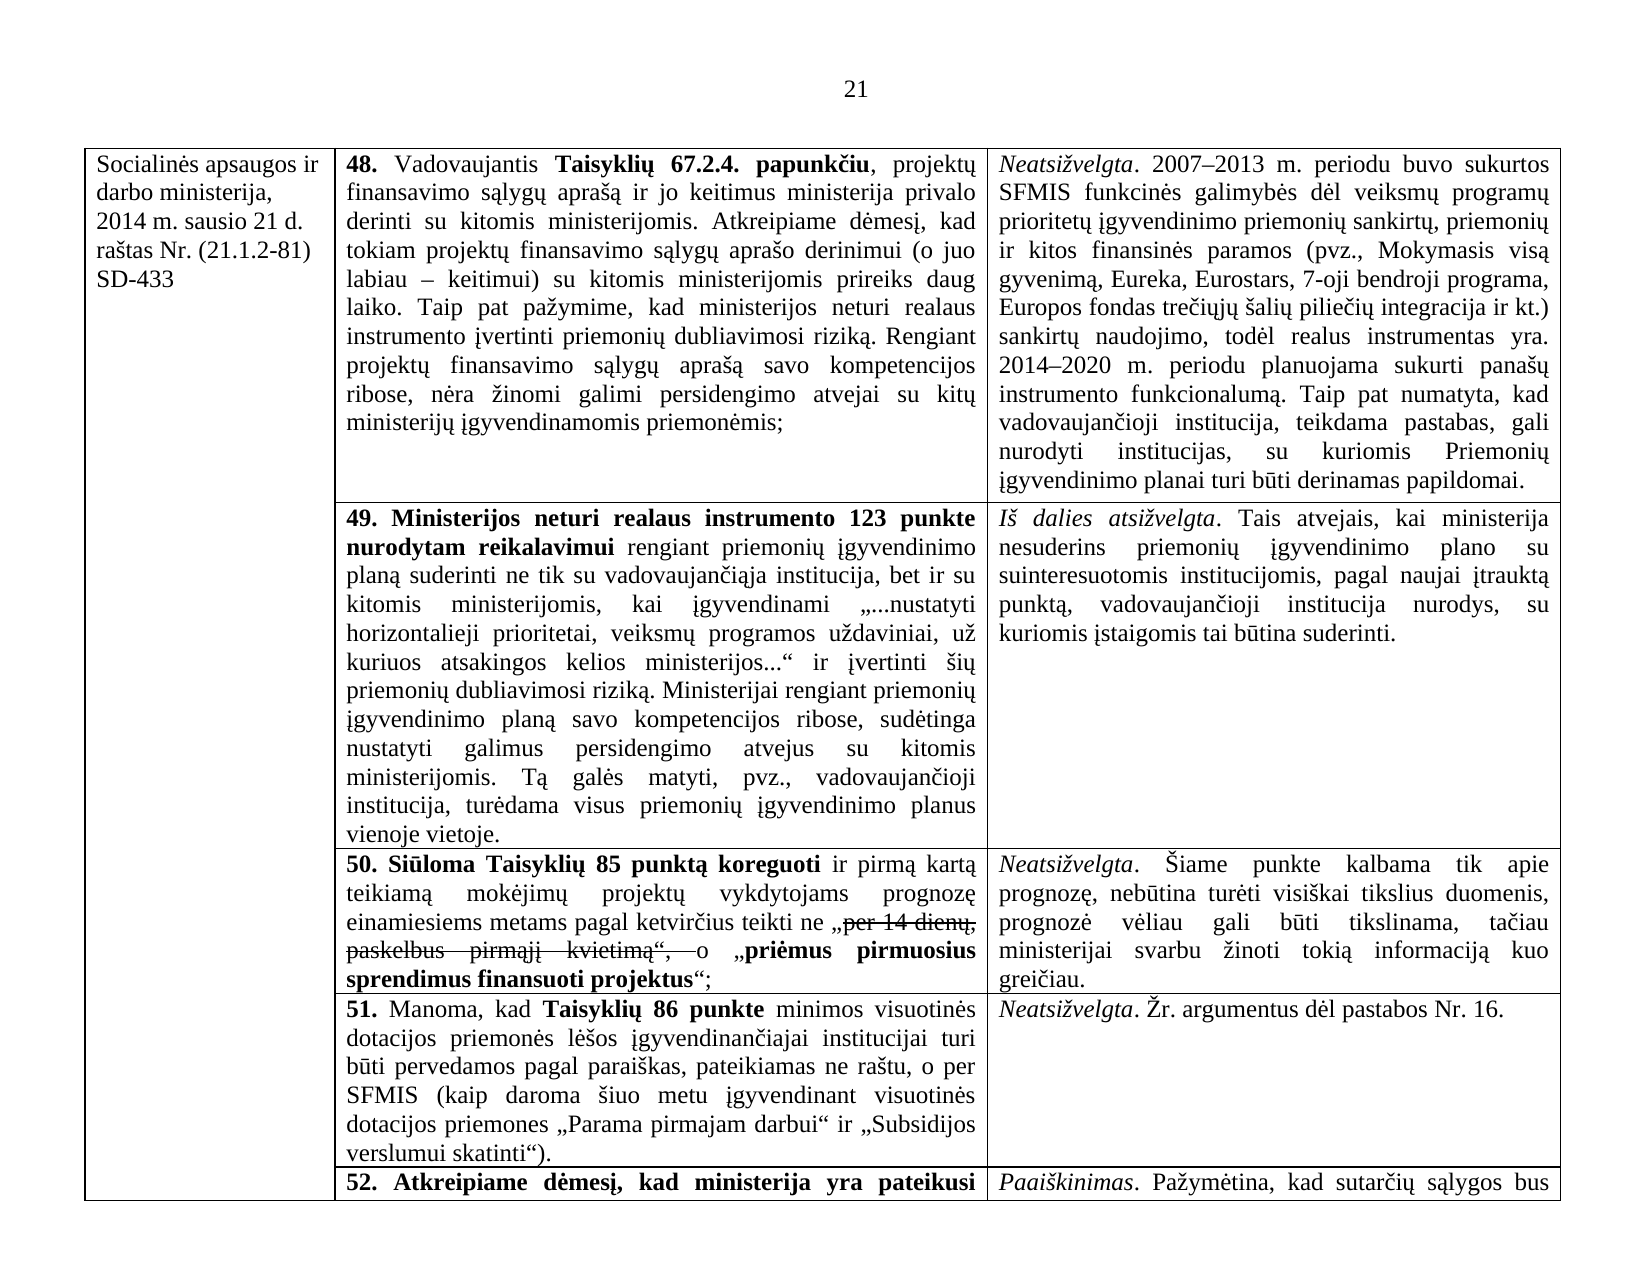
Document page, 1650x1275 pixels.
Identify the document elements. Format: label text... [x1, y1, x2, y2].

table_cell Neatsižvelgta. Šiame punkte kalbama tik apie prognozę, nebūtina turėti visiškai tikslius duomenis, prognozė vėliau gali būti tikslinama, tačiau ministerijai svarbu žinoti tokią informaciją kuo greičiau. [988, 849, 1560, 993]
table_cell Neatsižvelgta. 2007–2013 m. periodu buvo sukurtos SFMIS funkcinės galimybės dėl veiksmų programų prioritetų įgyvendinimo priemonių sankirtų, priemonių ir kitos finansinės paramos (pvz., Mokymasis visą gyvenimą, Eureka, Eurostars, 7-oji bendroji programa, Europos fondas trečiųjų šalių piliečių integracija ir kt.) sankirtų naudojimo, todėl realus instrumentas yra. 2014–2020 m. periodu planuojama sukurti panašų instrumento funkcionalumą. Taip pat numatyta, kad vadovaujančioji institucija, teikdama pastabas, gali nurodyti institucijas, su kuriomis Priemonių įgyvendinimo planai turi būti derinamas papildomai. [988, 149, 1560, 502]
table_cell 49. Ministerijos neturi realaus instrumento 123 punkte nurodytam reikalavimui rengiant priemonių įgyvendinimo planą suderinti ne tik su vadovaujančiąja institucija, bet ir su kitomis ministerijomis, kai įgyvendinami „...nustatyti horizontalieji prioritetai, veiksmų programos uždaviniai, už kuriuos atsakingos kelios ministerijos...“ ir įvertinti šių priemonių dubliavimosi riziką. Ministerijai rengiant priemonių įgyvendinimo planą savo kompetencijos ribose, sudėtinga nustatyti galimus persidengimo atvejus su kitomis ministerijomis. Tą galės matyti, pvz., vadovaujančioji institucija, turėdama visus priemonių įgyvendinimo planus vienoje vietoje. [336, 503, 987, 848]
table_cell 48. Vadovaujantis Taisyklių 67.2.4. papunkčiu, projektų finansavimo sąlygų aprašą ir jo keitimus ministerija privalo derinti su kitomis ministerijomis. Atkreipiame dėmesį, kad tokiam projektų finansavimo sąlygų aprašo derinimui (o juo labiau – keitimui) su kitomis ministerijomis prireiks daug laiko. Taip pat pažymime, kad ministerijos neturi realaus instrumento įvertinti priemonių dubliavimosi riziką. Rengiant projektų finansavimo sąlygų aprašą savo kompetencijos ribose, nėra žinomi galimi persidengimo atvejai su kitų ministerijų įgyvendinamomis priemonėmis; [336, 149, 987, 502]
table_cell 51. Manoma, kad Taisyklių 86 punkte minimos visuotinės dotacijos priemonės lėšos įgyvendinančiajai institucijai turi būti pervedamos pagal paraiškas, pateikiamas ne raštu, o per SFMIS (kaip daroma šiuo metu įgyvendinant visuotinės dotacijos priemones „Parama pirmajam darbui“ ir „Subsidijos verslumui skatinti“). [336, 994, 987, 1166]
table_cell Socialinės apsaugos ir darbo ministerija, 2014 m. sausio 21 d. raštas Nr. (21.1.2-81) SD-433 [86, 149, 334, 1200]
table_cell Neatsižvelgta. Žr. argumentus dėl pastabos Nr. 16. [988, 994, 1560, 1166]
table_cell Iš dalies atsižvelgta. Tais atvejais, kai ministerija nesuderins priemonių įgyvendinimo plano su suinteresuotomis institucijomis, pagal naujai įtrauktą punktą, vadovaujančioji institucija nurodys, su kuriomis įstaigomis tai būtina suderinti. [988, 503, 1560, 848]
table_cell 50. Siūloma Taisyklių 85 punktą koreguoti ir pirmą kartą teikiamą mokėjimų projektų vykdytojams prognozę einamiesiems metams pagal ketvirčius teikti ne „per 14 dienų, paskelbus pirmąjį kvietimą“, o „priėmus pirmuosius sprendimus finansuoti projektus“; [336, 849, 987, 993]
table_cell 52. Atkreipiame dėmesį, kad ministerija yra pateikusi [336, 1168, 987, 1200]
table_cell Paaiškinimas. Pažymėtina, kad sutarčių sąlygos bus [988, 1168, 1560, 1200]
